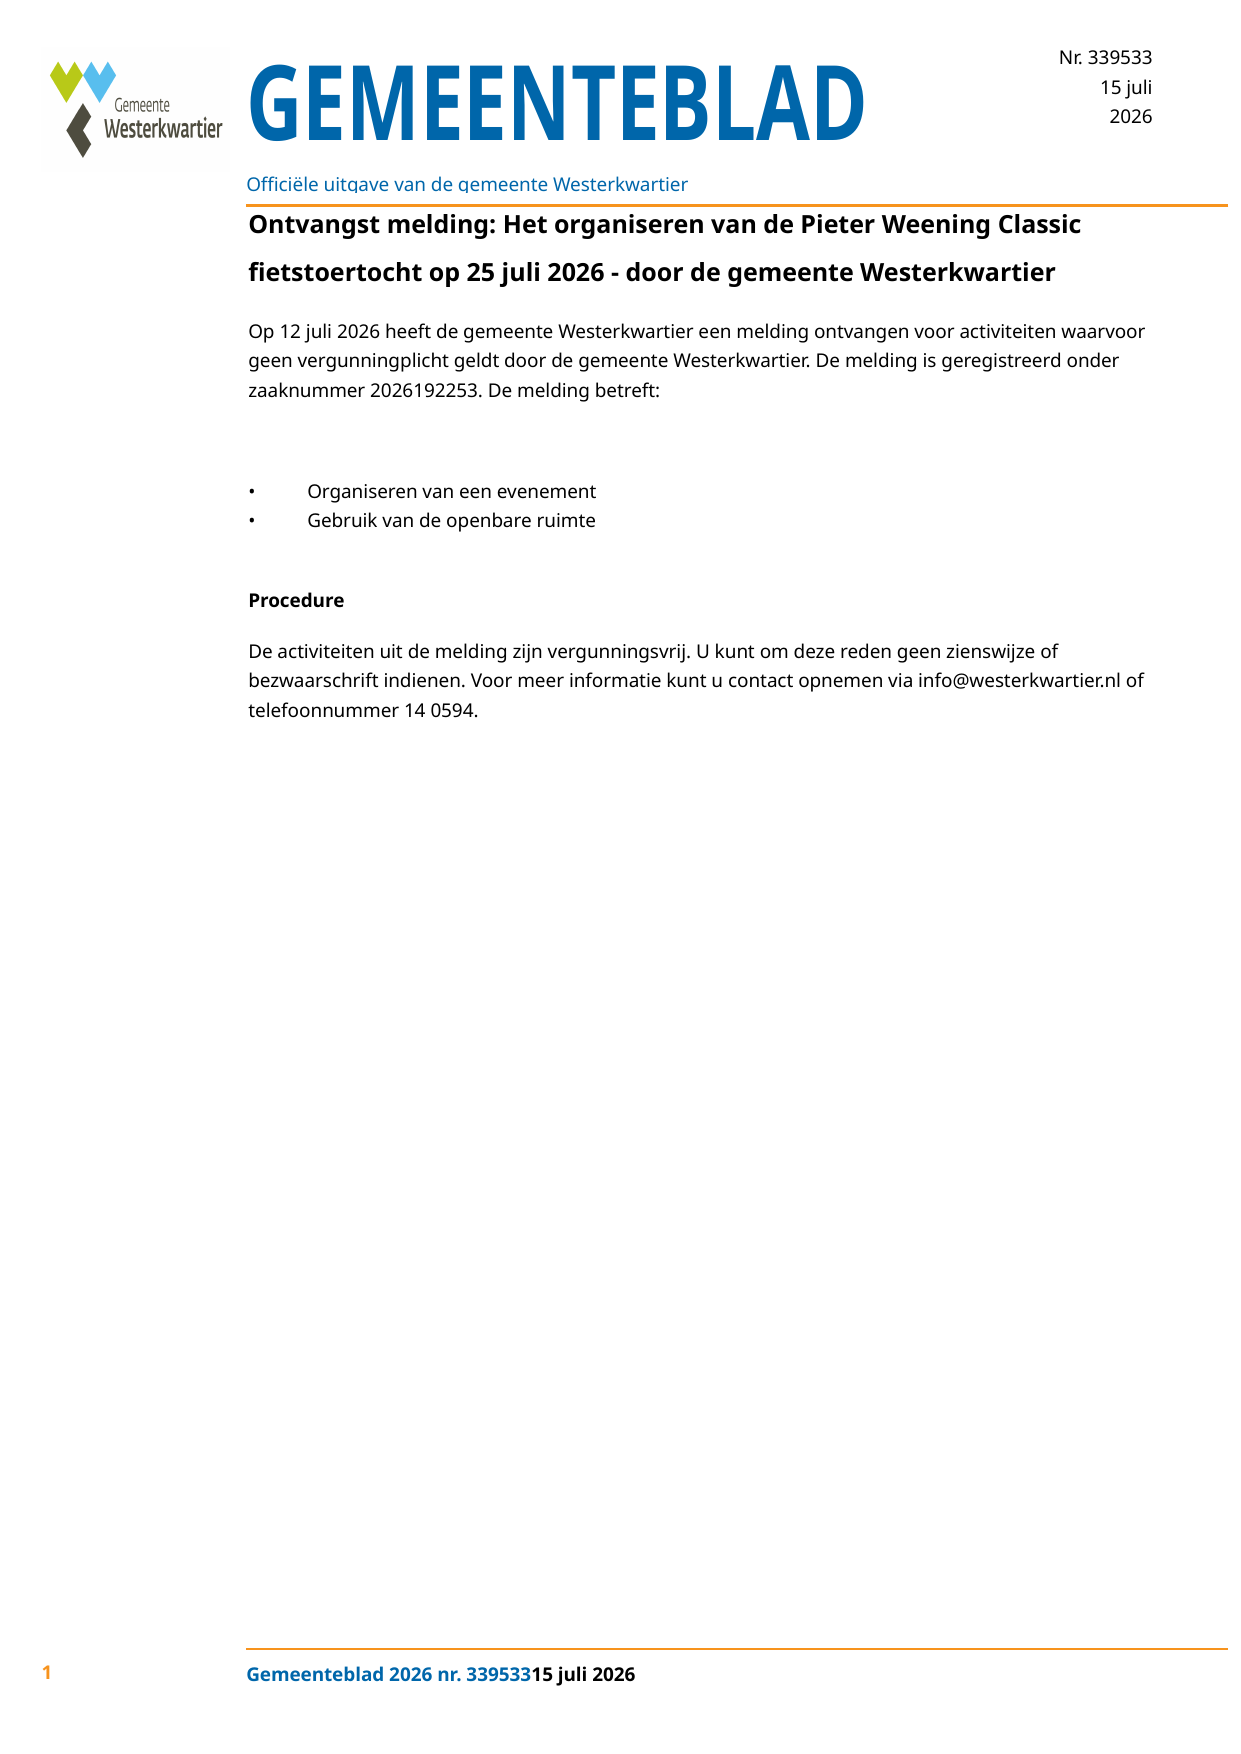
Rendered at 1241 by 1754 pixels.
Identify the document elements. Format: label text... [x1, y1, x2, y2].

list Gebruik van de openbare ruimte [248, 507, 1152, 533]
picture [41, 47, 231, 172]
text Ontvangst melding: Het organiseren van de Pieter Weening Classic fietstoertocht op 25 juli 2026 - door de gemeente Westerkwartier [248, 207, 1152, 288]
text De activiteiten uit de melding zijn vergunningsvrij. U kunt om deze reden geen zienswijze of bezwaarschrift indienen. Voor meer informatie kunt u contact opnemen via info@westerkwartier.nl of telefoonnummer 14 0594. [248, 638, 1152, 723]
text Op 12 juli 2026 heeft de gemeente Westerkwartier een melding ontvangen voor activiteiten waarvoor geen vergunningplicht geldt door de gemeente Westerkwartier. De melding is geregistreerd onder zaaknummer 2026192253. De melding betreft: [248, 318, 1152, 403]
list Organiseren van een evenement [248, 478, 1152, 504]
text Procedure [248, 587, 1152, 613]
